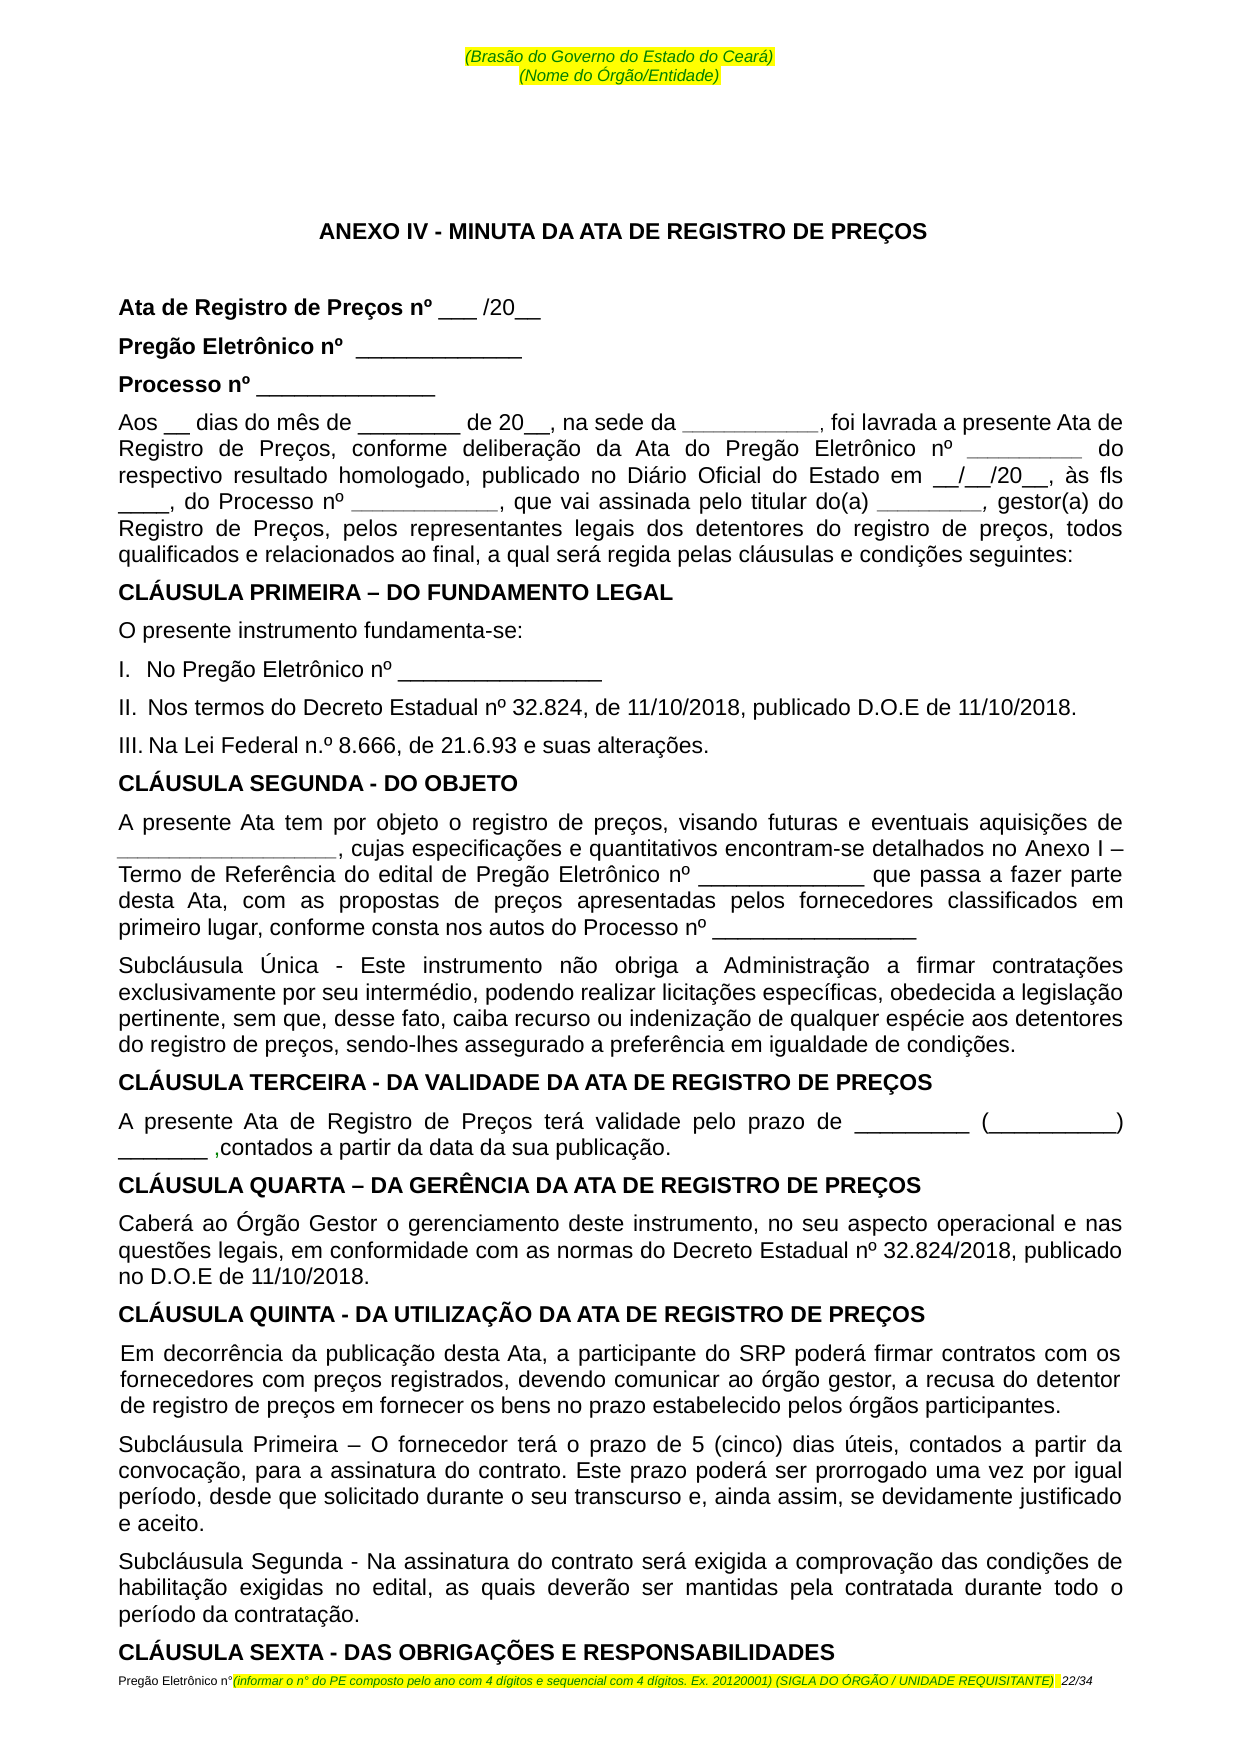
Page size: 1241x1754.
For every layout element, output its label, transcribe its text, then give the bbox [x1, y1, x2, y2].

text Processo nº ______________ [118, 371, 1123, 397]
text Aos __ dias do mês de ________ de 20__, na sede da _____________, foi lavrada a presente Ata de Registro de Preços, conforme deliberação da Ata do Pregão Eletrônico nº ___________ do respectivo resultado homologado, publicado no Diário Oficial do Estado em __/__/20__, às fls ____, do Processo nº ______________, que vai assinada pelo titular do(a) __________, gestor(a) do Registro de Preços, pelos representantes legais dos detentores do registro de preços, todos qualificados e relacionados ao final, a qual será regida pelas cláusulas e condições seguintes: [118, 409, 1123, 567]
text Em decorrência da publicação desta Ata, a participante do SRP poderá firmar contratos com os fornecedores com preços registrados, devendo comunicar ao órgão gestor, a recusa do detentor de registro de preços em fornecer os bens no prazo estabelecido pelos órgãos participantes. [120, 1339, 1122, 1419]
text Subcláusula Segunda - Na assinatura do contrato será exigida a comprovação das condições de habilitação exigidas no edital, as quais deverão ser mantidas pela contratada durante todo o período da contratação. [118, 1548, 1123, 1627]
text A presente Ata tem por objeto o registro de preços, visando futuras e eventuais aquisições de _____________________, cujas especificações e quantitativos encontram-se detalhados no Anexo I – Termo de Referência do edital de Pregão Eletrônico nº _____________ que passa a fazer parte desta Ata, com as propostas de preços apresentadas pelos fornecedores classificados em primeiro lugar, conforme consta nos autos do Processo nº ________________ [118, 808, 1123, 940]
subtitle CLÁUSULA SEGUNDA - DO OBJETO [118, 770, 1122, 797]
text Subcláusula Única - Este instrumento não obriga a Administração a firmar contratações exclusivamente por seu intermédio, podendo realizar licitações específicas, obedecida a legislação pertinente, sem que, desse fato, caiba recurso ou indenização de qualquer espécie aos detentores do registro de preços, sendo-lhes assegurado a preferência em igualdade de condições. [118, 952, 1123, 1057]
list Na Lei Federal n.º 8.666, de 21.6.93 e suas alterações. [118, 732, 1122, 758]
list No Pregão Eletrônico nº ________________ [118, 656, 1122, 682]
text A presente Ata de Registro de Preços terá validade pelo prazo de _________ (__________) _______ ,contados a partir da data da sua publicação. [118, 1108, 1123, 1160]
text Pregão Eletrônico nº _____________ [118, 333, 1123, 359]
text Caberá ao Órgão Gestor o gerenciamento deste instrumento, no seu aspecto operacional e nas questões legais, em conformidade com as normas do Decreto Estadual nº 32.824/2018, publicado no D.O.E de 11/10/2018. [118, 1210, 1123, 1289]
text O presente instrumento fundamenta-se: [118, 617, 1123, 644]
text CLÁUSULA TERCEIRA - DA VALIDADE DA ATA DE REGISTRO DE PREÇOS [118, 1069, 1123, 1096]
text CLÁUSULA SEXTA - DAS OBRIGAÇÕES E RESPONSABILIDADES [118, 1639, 1123, 1665]
text CLÁUSULA QUARTA – DA GERÊNCIA DA ATA DE REGISTRO DE PREÇOS [118, 1172, 1123, 1198]
text CLÁUSULA QUINTA - DA UTILIZAÇÃO DA ATA DE REGISTRO DE PREÇOS [118, 1301, 1123, 1328]
text Subcláusula Primeira – O fornecedor terá o prazo de 5 (cinco) dias úteis, contados a partir da convocação, para a assinatura do contrato. Este prazo poderá ser prorrogado uma vez por igual período, desde que solicitado durante o seu transcurso e, ainda assim, se devidamente justificado e aceito. [118, 1431, 1123, 1536]
list Nos termos do Decreto Estadual nº 32.824, de 11/10/2018, publicado D.O.E de 11/10/2018. [118, 694, 1122, 720]
text ANEXO IV - MINUTA DA ATA DE REGISTRO DE PREÇOS [118, 218, 1122, 244]
text Ata de Registro de Preços nº ___ /20__ [118, 294, 1123, 321]
text CLÁUSULA PRIMEIRA – DO FUNDAMENTO LEGAL [118, 579, 1123, 605]
